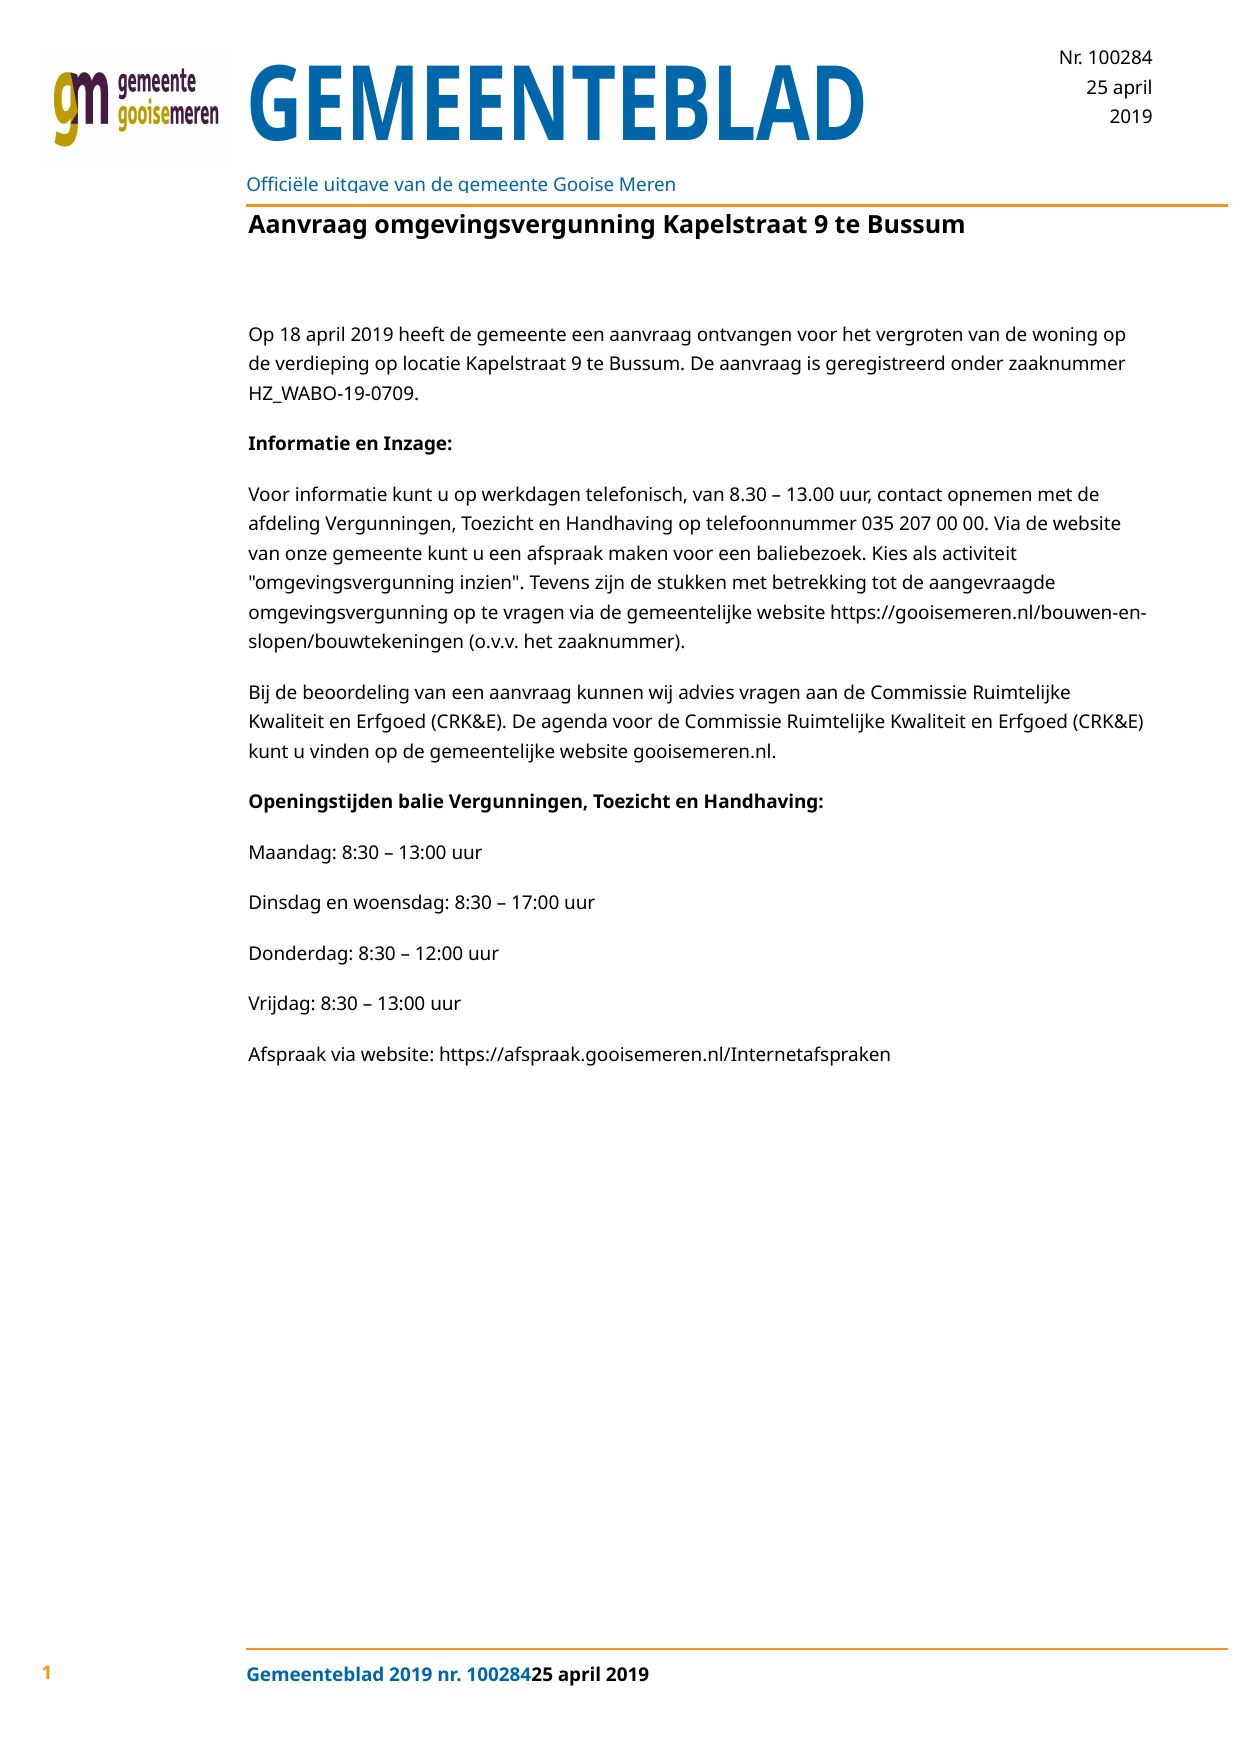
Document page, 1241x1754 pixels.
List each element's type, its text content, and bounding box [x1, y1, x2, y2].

text Voor informatie kunt u op werkdagen telefonisch, van 8.30 – 13.00 uur, contact opnemen met de afdeling Vergunningen, Toezicht en Handhaving op telefoonnummer 035 207 00 00. Via de website van onze gemeente kunt u een afspraak maken voor een baliebezoek. Kies als activiteit "omgevingsvergunning inzien". Tevens zijn de stukken met betrekking tot de aangevraagde omgevingsvergunning op te vragen via de gemeentelijke website https://gooisemeren.nl/bouwen-en-slopen/bouwtekeningen (o.v.v. het zaaknummer). [248, 481, 1152, 654]
picture [41, 47, 231, 172]
text Donderdag: 8:30 – 12:00 uur [248, 940, 1152, 966]
text Maandag: 8:30 – 13:00 uur [248, 839, 1152, 865]
text Vrijdag: 8:30 – 13:00 uur [248, 990, 1152, 1016]
text Informatie en Inzage: [248, 430, 1152, 456]
text Openingstijden balie Vergunningen, Toezicht en Handhaving: [248, 789, 1152, 814]
text Bij de beoordeling van een aanvraag kunnen wij advies vragen aan de Commissie Ruimtelijke Kwaliteit en Erfgoed (CRK&E). De agenda voor de Commissie Ruimtelijke Kwaliteit en Erfgoed (CRK&E) kunt u vinden op de gemeentelijke website gooisemeren.nl. [248, 679, 1152, 764]
text Op 18 april 2019 heeft de gemeente een aanvraag ontvangen voor het vergroten van de woning op de verdieping op locatie Kapelstraat 9 te Bussum. De aanvraag is geregistreerd onder zaaknummer HZ_WABO-19-0709. [248, 321, 1152, 406]
text Dinsdag en woensdag: 8:30 – 17:00 uur [248, 889, 1152, 915]
text Afspraak via website: https://afspraak.gooisemeren.nl/Internetafspraken [248, 1041, 1152, 1066]
text Aanvraag omgevingsvergunning Kapelstraat 9 te Bussum [248, 207, 1152, 241]
